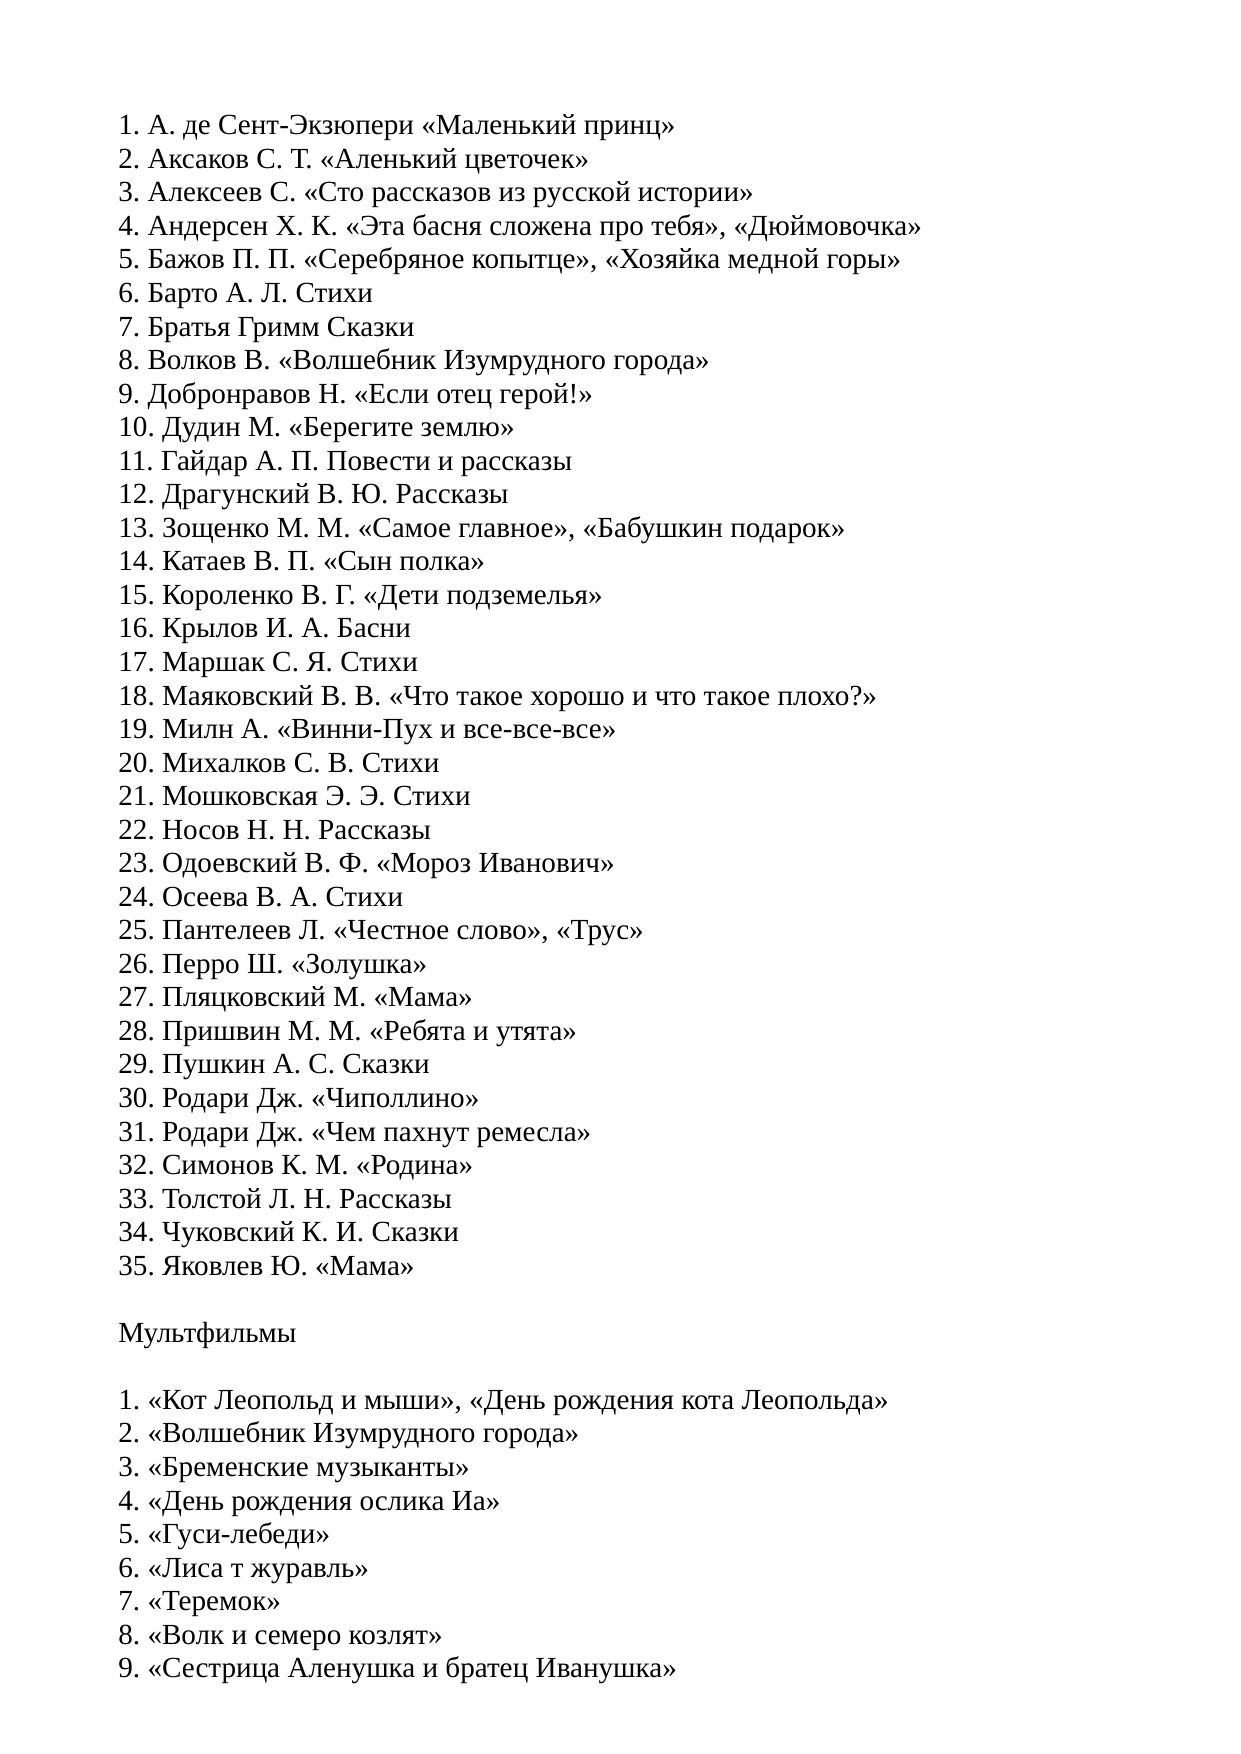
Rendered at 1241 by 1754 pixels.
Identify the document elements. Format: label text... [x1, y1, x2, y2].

text 3. «Бременские музыканты» [118, 1449, 1185, 1483]
text 10. Дудин М. «Берегите землю» [118, 409, 1185, 443]
text 16. Крылов И. А. Басни [118, 611, 1185, 644]
text 9. Добронравов Н. «Если отец герой!» [118, 376, 1185, 409]
text 8. Волков В. «Волшебник Изумрудного города» [118, 342, 1185, 376]
text 30. Родари Дж. «Чиполлино» [118, 1080, 1185, 1114]
text 1. А. де Сент-Экзюпери «Маленький принц» [118, 107, 1185, 141]
text 15. Короленко В. Г. «Дети подземелья» [118, 577, 1185, 611]
text 12. Драгунский В. Ю. Рассказы [118, 476, 1185, 510]
text 14. Катаев В. П. «Сын полка» [118, 543, 1185, 577]
text 25. Пантелеев Л. «Честное слово», «Трус» [118, 912, 1185, 946]
text 4. «День рождения ослика Иа» [118, 1483, 1185, 1516]
text 4. Андерсен Х. К. «Эта басня сложена про тебя», «Дюймовочка» [118, 208, 1185, 242]
text Мультфильмы [118, 1315, 1185, 1348]
text 13. Зощенко М. М. «Самое главное», «Бабушкин подарок» [118, 510, 1185, 543]
text 21. Мошковская Э. Э. Стихи [118, 778, 1185, 812]
text 19. Милн А. «Винни-Пух и все-все-все» [118, 711, 1185, 745]
text 18. Маяковский В. В. «Что такое хорошо и что такое плохо?» [118, 678, 1185, 711]
text 28. Пришвин М. М. «Ребята и утята» [118, 1013, 1185, 1047]
text 29. Пушкин А. С. Сказки [118, 1047, 1185, 1080]
text 8. «Волк и семеро козлят» [118, 1617, 1185, 1650]
text 34. Чуковский К. И. Сказки [118, 1214, 1185, 1248]
text 9. «Сестрица Аленушка и братец Иванушка» [118, 1650, 1185, 1684]
text 11. Гайдар А. П. Повести и рассказы [118, 443, 1185, 476]
text 32. Симонов К. М. «Родина» [118, 1147, 1185, 1181]
text 22. Носов Н. Н. Рассказы [118, 812, 1185, 845]
text 2. «Волшебник Изумрудного города» [118, 1416, 1185, 1449]
text 17. Маршак С. Я. Стихи [118, 644, 1185, 678]
text 1. «Кот Леопольд и мыши», «День рождения кота Леопольда» [118, 1382, 1185, 1416]
text 27. Пляцковский М. «Мама» [118, 979, 1185, 1013]
text 24. Осеева В. А. Стихи [118, 879, 1185, 912]
text 5. «Гуси-лебеди» [118, 1516, 1185, 1550]
text 33. Толстой Л. Н. Рассказы [118, 1181, 1185, 1214]
text 31. Родари Дж. «Чем пахнут ремесла» [118, 1114, 1185, 1147]
text 5. Бажов П. П. «Серебряное копытце», «Хозяйка медной горы» [118, 242, 1185, 275]
text 26. Перро Ш. «Золушка» [118, 946, 1185, 979]
text 6. «Лиса т журавль» [118, 1550, 1185, 1583]
text 20. Михалков С. В. Стихи [118, 745, 1185, 778]
text 2. Аксаков С. Т. «Аленький цветочек» [118, 141, 1185, 174]
text 7. Братья Гримм Сказки [118, 309, 1185, 342]
text 7. «Теремок» [118, 1583, 1185, 1617]
text 35. Яковлев Ю. «Мама» [118, 1248, 1185, 1281]
text 23. Одоевский В. Ф. «Мороз Иванович» [118, 845, 1185, 879]
text 6. Барто А. Л. Стихи [118, 275, 1185, 309]
text 3. Алексеев С. «Сто рассказов из русской истории» [118, 174, 1185, 208]
